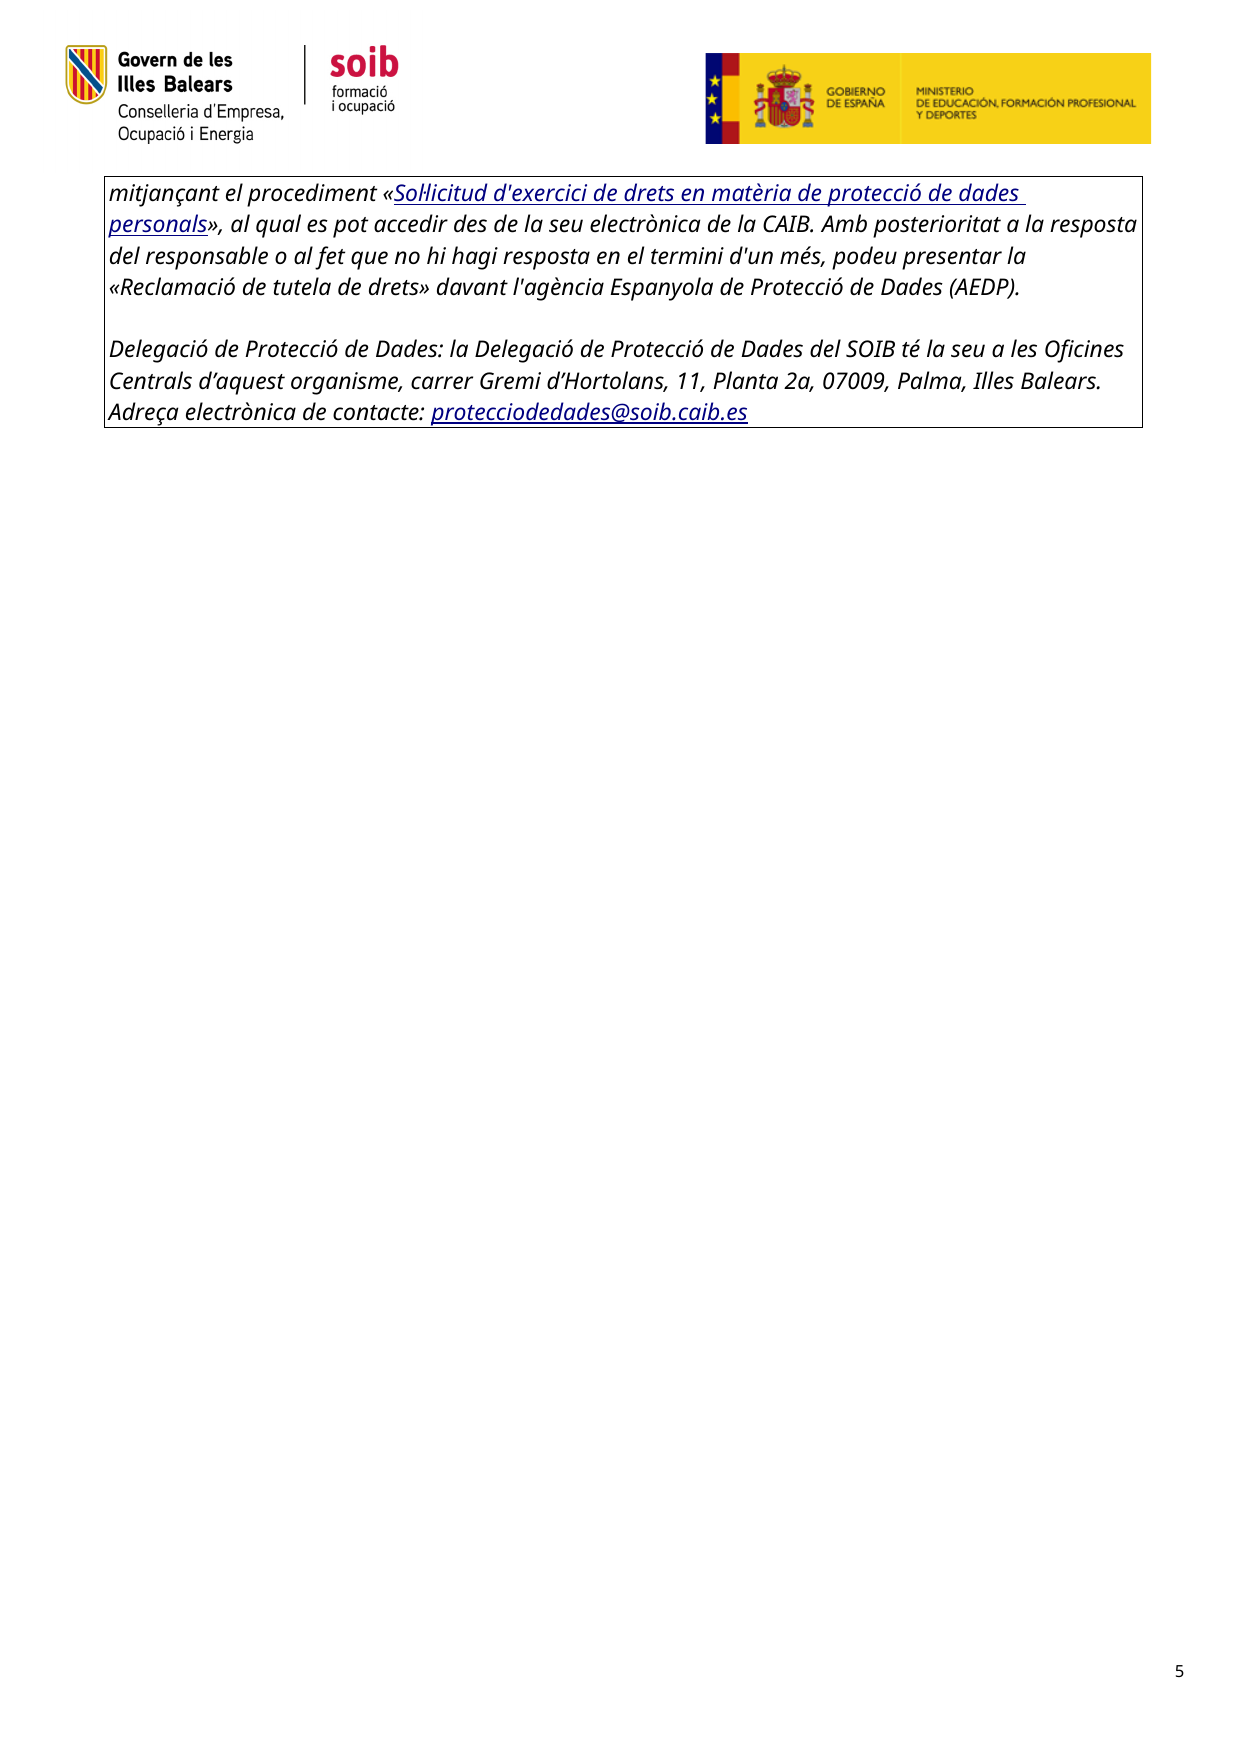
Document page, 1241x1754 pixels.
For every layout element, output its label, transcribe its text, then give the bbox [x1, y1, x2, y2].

picture [32, 10, 423, 173]
picture [705, 53, 1152, 144]
table_header mitjançant el procediment «Sol·licitud d'exercici de drets en matèria de protecció de dades personals», al qual es pot accedir des de la seu electrònica de la CAIB. Amb posterioritat a la resposta del responsable o al fet que no hi hagi resposta en el termini d'un més, podeu presentar la «Reclamació de tutela de drets» davant l'agència Espanyola de Protecció de Dades (AEDP). Delegació de Protecció de Dades: la Delegació de Protecció de Dades del SOIB té la seu a les Oficines Centrals d’aquest organisme, carrer Gremi d’Hortolans, 11, Planta 2a, 07009, Palma, Illes Balears. Adreça electrònica de contacte: protecciodedades@soib.caib.es [105, 177, 1142, 427]
